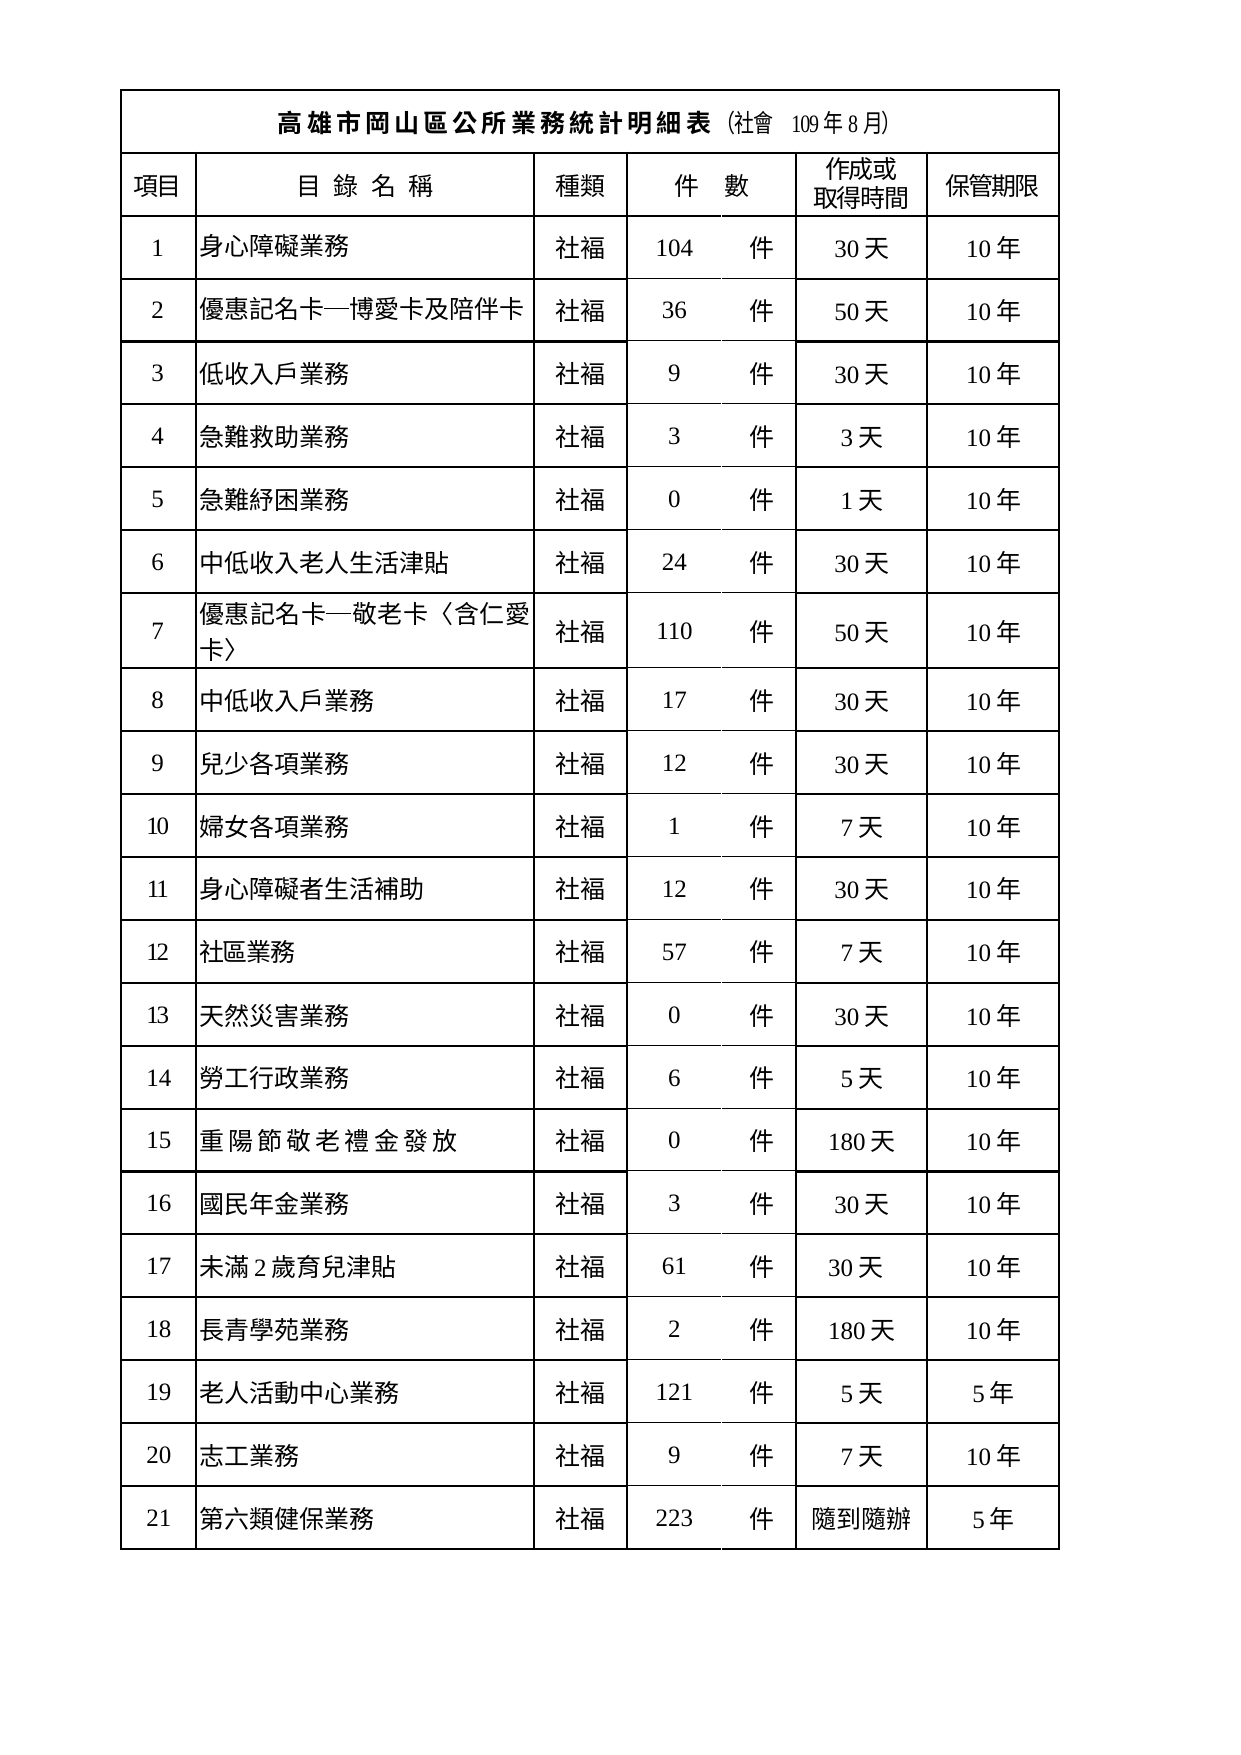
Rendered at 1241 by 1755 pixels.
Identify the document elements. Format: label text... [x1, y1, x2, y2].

table_cell 7 [122, 594, 195, 667]
table_cell 件 [722, 1234, 795, 1296]
table_cell 4 [122, 405, 195, 466]
table_cell 50天 [797, 594, 926, 667]
table_cell 9 [122, 732, 195, 793]
table_cell 件 [722, 1171, 795, 1233]
table_cell 9 [628, 341, 721, 403]
table_cell 1天 [797, 468, 926, 529]
table_cell 19 [122, 1361, 195, 1422]
table_cell 10年 [928, 921, 1058, 982]
table_cell 180天 [797, 1298, 926, 1359]
table_cell 社褔 [535, 280, 626, 340]
table_cell 11 [122, 858, 195, 918]
table_cell 件 [722, 1297, 795, 1359]
table_cell 急難救助業務 [197, 405, 533, 466]
table_cell 隨到隨辦 [797, 1487, 926, 1548]
table_cell 件 數 [628, 154, 795, 214]
table_cell 社福 [535, 594, 626, 667]
table_cell 14 [122, 1047, 195, 1107]
table_cell 件 [722, 1046, 795, 1107]
table_cell 社褔 [535, 217, 626, 277]
table_cell 13 [122, 984, 195, 1044]
table_cell 1 [122, 217, 195, 277]
table_cell 12 [122, 921, 195, 982]
table_cell 30天 [797, 669, 926, 730]
table_cell 30天 [797, 1235, 926, 1296]
table_cell 國民年金業務 [197, 1173, 533, 1233]
table_cell 30天 [797, 217, 926, 277]
table_cell 10年 [928, 1047, 1058, 1107]
table_cell 2 [122, 280, 195, 340]
table_cell 15 [122, 1110, 195, 1170]
table_cell 件 [722, 668, 795, 730]
table_cell 7天 [797, 795, 926, 856]
table_cell 社褔 [535, 531, 626, 592]
table_cell 20 [122, 1424, 195, 1485]
table_cell 件 [722, 404, 795, 466]
table_cell 件 [722, 530, 795, 592]
table_cell 17 [628, 668, 721, 730]
table_cell 9 [628, 1423, 721, 1485]
table_cell 急難紓困業務 [197, 468, 533, 529]
table_cell 項目 [122, 154, 195, 214]
table_cell 作成或 取得時間 [797, 154, 926, 214]
table_cell 6 [628, 1046, 721, 1107]
table_cell 社福 [535, 1173, 626, 1233]
table_cell 223 [628, 1486, 721, 1548]
table_cell 目 錄 名 稱 [197, 154, 533, 214]
table_cell 件 [722, 794, 795, 856]
table_cell 第六類健保業務 [197, 1487, 533, 1548]
table_cell 10年 [928, 1173, 1058, 1233]
table_cell 21 [122, 1487, 195, 1548]
table_cell 2 [628, 1297, 721, 1359]
table_cell 社福 [535, 1424, 626, 1485]
table_cell 5天 [797, 1047, 926, 1107]
table_cell 件 [722, 1486, 795, 1548]
table_cell 社褔 [535, 1047, 626, 1107]
table_cell 未滿2歲育兒津貼 [197, 1235, 533, 1296]
table_cell 長青學苑業務 [197, 1298, 533, 1359]
table_cell 件 [722, 467, 795, 529]
table_cell 社褔 [535, 921, 626, 982]
table_cell 0 [628, 983, 721, 1044]
table_cell 110 [628, 593, 721, 667]
table_cell 社褔 [535, 732, 626, 793]
table_cell 121 [628, 1360, 721, 1422]
table_cell 社福 [535, 669, 626, 730]
table_cell 30天 [797, 732, 926, 793]
table_cell 5 [122, 468, 195, 529]
table_cell 10年 [928, 1424, 1058, 1485]
table_cell 104 [628, 217, 721, 277]
table_cell 身心障礙業務 [197, 217, 533, 277]
table_cell 3 [628, 1171, 721, 1233]
table_cell 婦女各項業務 [197, 795, 533, 856]
table_cell 社褔 [535, 405, 626, 466]
table_cell 10年 [928, 858, 1058, 918]
table_cell 10年 [928, 795, 1058, 856]
table_cell 36 [628, 279, 721, 340]
table_cell 社褔 [535, 343, 626, 403]
table_cell 0 [628, 1109, 721, 1170]
table_cell 30天 [797, 531, 926, 592]
table_cell 10年 [928, 1235, 1058, 1296]
table_cell 優惠記名卡─敬老卡〈含仁愛卡〉 [197, 594, 533, 667]
table_cell 61 [628, 1234, 721, 1296]
table_cell 優惠記名卡─博愛卡及陪伴卡 [197, 280, 533, 340]
table_cell 3 [122, 343, 195, 403]
table_cell 10年 [928, 1110, 1058, 1170]
table_cell 保管期限 [928, 154, 1058, 214]
table_cell 10 [122, 795, 195, 856]
table_cell 10年 [928, 405, 1058, 466]
table_cell 社福 [535, 468, 626, 529]
table_cell 低收入戶業務 [197, 343, 533, 403]
table_cell 1 [628, 794, 721, 856]
table_cell 10年 [928, 732, 1058, 793]
table_cell 30天 [797, 343, 926, 403]
table_cell 種類 [535, 154, 626, 214]
table_cell 社區業務 [197, 921, 533, 982]
table_cell 社褔 [535, 1110, 626, 1170]
table_cell 10年 [928, 594, 1058, 667]
table_cell 件 [722, 593, 795, 667]
table_cell 17 [122, 1235, 195, 1296]
table_cell 社福 [535, 1298, 626, 1359]
table_cell 5年 [928, 1487, 1058, 1548]
table_cell 身心障礙者生活補助 [197, 858, 533, 918]
table_cell 3 [628, 404, 721, 466]
table_cell 重陽節敬老禮金發放 [197, 1110, 533, 1170]
table_cell 5天 [797, 1361, 926, 1422]
table_cell 件 [722, 217, 795, 277]
table_cell 件 [722, 857, 795, 918]
table_cell 志工業務 [197, 1424, 533, 1485]
table_cell 社褔 [535, 795, 626, 856]
table_cell 社褔 [535, 1361, 626, 1422]
table_cell 10年 [928, 531, 1058, 592]
table_cell 件 [722, 1360, 795, 1422]
table_cell 社福 [535, 1235, 626, 1296]
table_cell 30天 [797, 1173, 926, 1233]
table_cell 社褔 [535, 858, 626, 918]
table_cell 勞工行政業務 [197, 1047, 533, 1107]
table_cell 50天 [797, 280, 926, 340]
table_cell 中低收入戶業務 [197, 669, 533, 730]
table_cell 7天 [797, 921, 926, 982]
table_cell 社褔 [535, 984, 626, 1044]
table_cell 件 [722, 279, 795, 340]
table_cell 57 [628, 920, 721, 982]
table_cell 10年 [928, 343, 1058, 403]
table_cell 件 [722, 1423, 795, 1485]
table_cell 30天 [797, 984, 926, 1044]
table_cell 件 [722, 920, 795, 982]
table_cell 老人活動中心業務 [197, 1361, 533, 1422]
table_cell 10年 [928, 280, 1058, 340]
table_cell 件 [722, 731, 795, 793]
table_cell 件 [722, 1109, 795, 1170]
table_cell 10年 [928, 217, 1058, 277]
table_cell 5年 [928, 1361, 1058, 1422]
table_cell 社福 [535, 1487, 626, 1548]
table_cell 10年 [928, 669, 1058, 730]
table_cell 件 [722, 341, 795, 403]
table_cell 10年 [928, 468, 1058, 529]
table_cell 10年 [928, 984, 1058, 1044]
table_cell 18 [122, 1298, 195, 1359]
table_cell 中低收入老人生活津貼 [197, 531, 533, 592]
table_cell 6 [122, 531, 195, 592]
table_cell 12 [628, 857, 721, 918]
table_cell 12 [628, 731, 721, 793]
table_cell 10年 [928, 1298, 1058, 1359]
table_cell 30天 [797, 858, 926, 918]
table_cell 天然災害業務 [197, 984, 533, 1044]
table_cell 24 [628, 530, 721, 592]
table_cell 180天 [797, 1110, 926, 1170]
table_cell 3天 [797, 405, 926, 466]
table_cell 16 [122, 1173, 195, 1233]
table_cell 7天 [797, 1424, 926, 1485]
table_cell 件 [722, 983, 795, 1044]
table_cell 0 [628, 467, 721, 529]
table_header 高雄市岡山區公所業務統計明細表（社會 109 年8月） [122, 91, 1058, 152]
table_cell 8 [122, 669, 195, 730]
table_cell 兒少各項業務 [197, 732, 533, 793]
